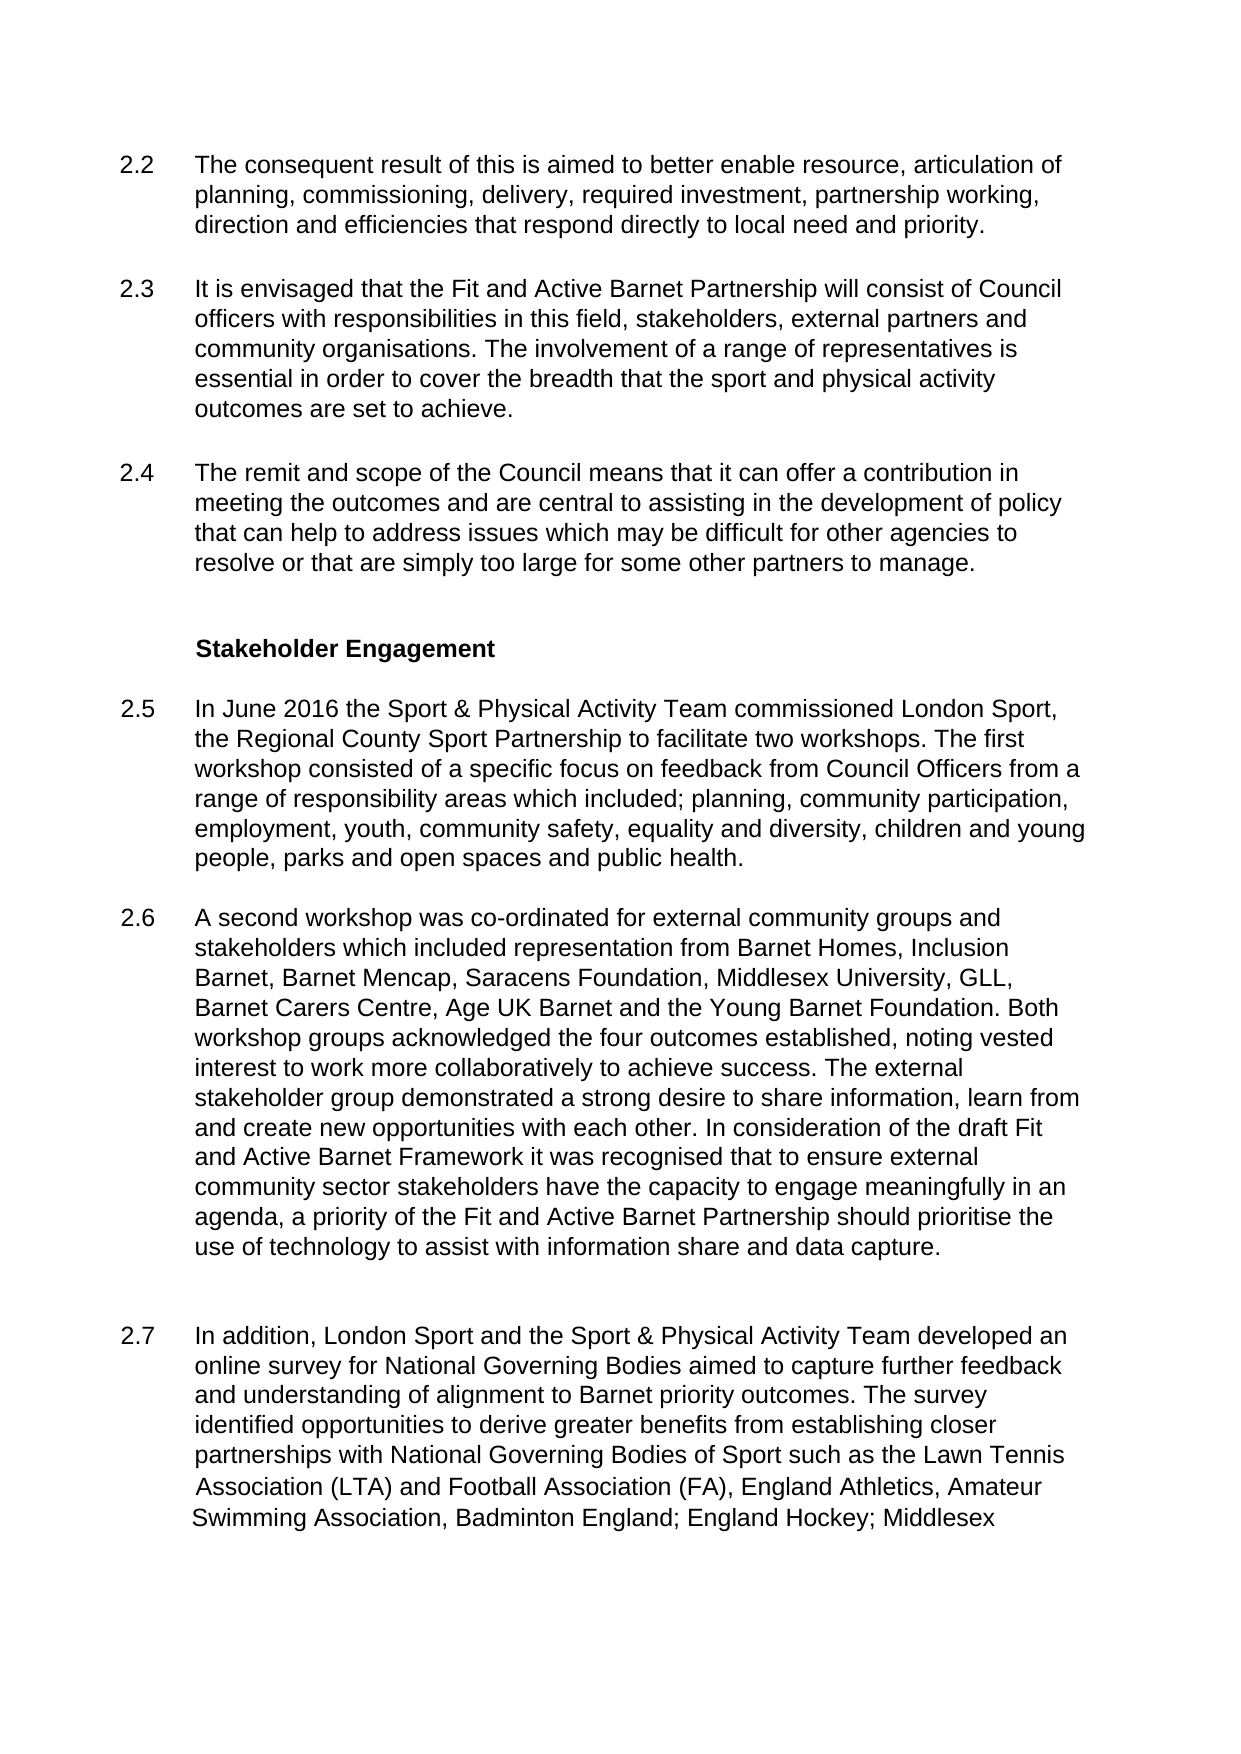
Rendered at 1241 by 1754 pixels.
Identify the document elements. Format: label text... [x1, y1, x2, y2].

text 2.3 It is envisaged that the Fit and Active Barnet Partnership will consist of Council officers with responsibilities in this field, stakeholders, external partners and community organisations. The involvement of a range of representatives is essential in order to cover the breadth that the sport and physical activity outcomes are set to achieve. [119, 274, 1090, 423]
text 2.5 In June 2016 the Sport & Physical Activity Team commissioned London Sport, the Regional County Sport Partnership to facilitate two workshops. The first workshop consisted of a specific focus on feedback from Council Officers from a range of responsibility areas which included; planning, community participation, employment, youth, community safety, equality and diversity, children and young people, parks and open spaces and public health. [120, 694, 1090, 872]
text Association (LTA) and Football Association (FA), England Athletics, Amateur [195, 1472, 1090, 1500]
subtitle Stakeholder Engagement [195, 634, 1090, 663]
text 2.4 The remit and scope of the Council means that it can offer a contribution in meeting the outcomes and are central to assisting in the development of policy that can help to address issues which may be difficult for other agencies to resolve or that are simply too large for some other partners to manage. [119, 458, 1090, 577]
text 2.2 The consequent result of this is aimed to better enable resource, articulation of planning, commissioning, delivery, required investment, partnership working, direction and efficiencies that respond directly to local need and priority. [119, 151, 1090, 239]
text 2.6 A second workshop was co-ordinated for external community groups and stakeholders which included representation from Barnet Homes, Inclusion Barnet, Barnet Mencap, Saracens Foundation, Middlesex University, GLL, Barnet Carers Centre, Age UK Barnet and the Young Barnet Foundation. Both workshop groups acknowledged the four outcomes established, noting vested interest to work more collaboratively to achieve success. The external stakeholder group demonstrated a strong desire to share information, learn from and create new opportunities with each other. In consideration of the draft Fit and Active Barnet Framework it was recognised that to ensure external community sector stakeholders have the capacity to engage meaningfully in an agenda, a priority of the Fit and Active Barnet Partnership should prioritise the use of technology to assist with information share and data capture. [120, 903, 1090, 1261]
text 2.7 In addition, London Sport and the Sport & Physical Activity Team developed an online survey for National Governing Bodies aimed to capture further feedback and understanding of alignment to Barnet priority outcomes. The survey identified opportunities to derive greater benefits from establishing closer partnerships with National Governing Bodies of Sport such as the Lawn Tennis [120, 1321, 1090, 1469]
text Swimming Association, Badminton England; England Hockey; Middlesex [120, 1503, 1074, 1532]
